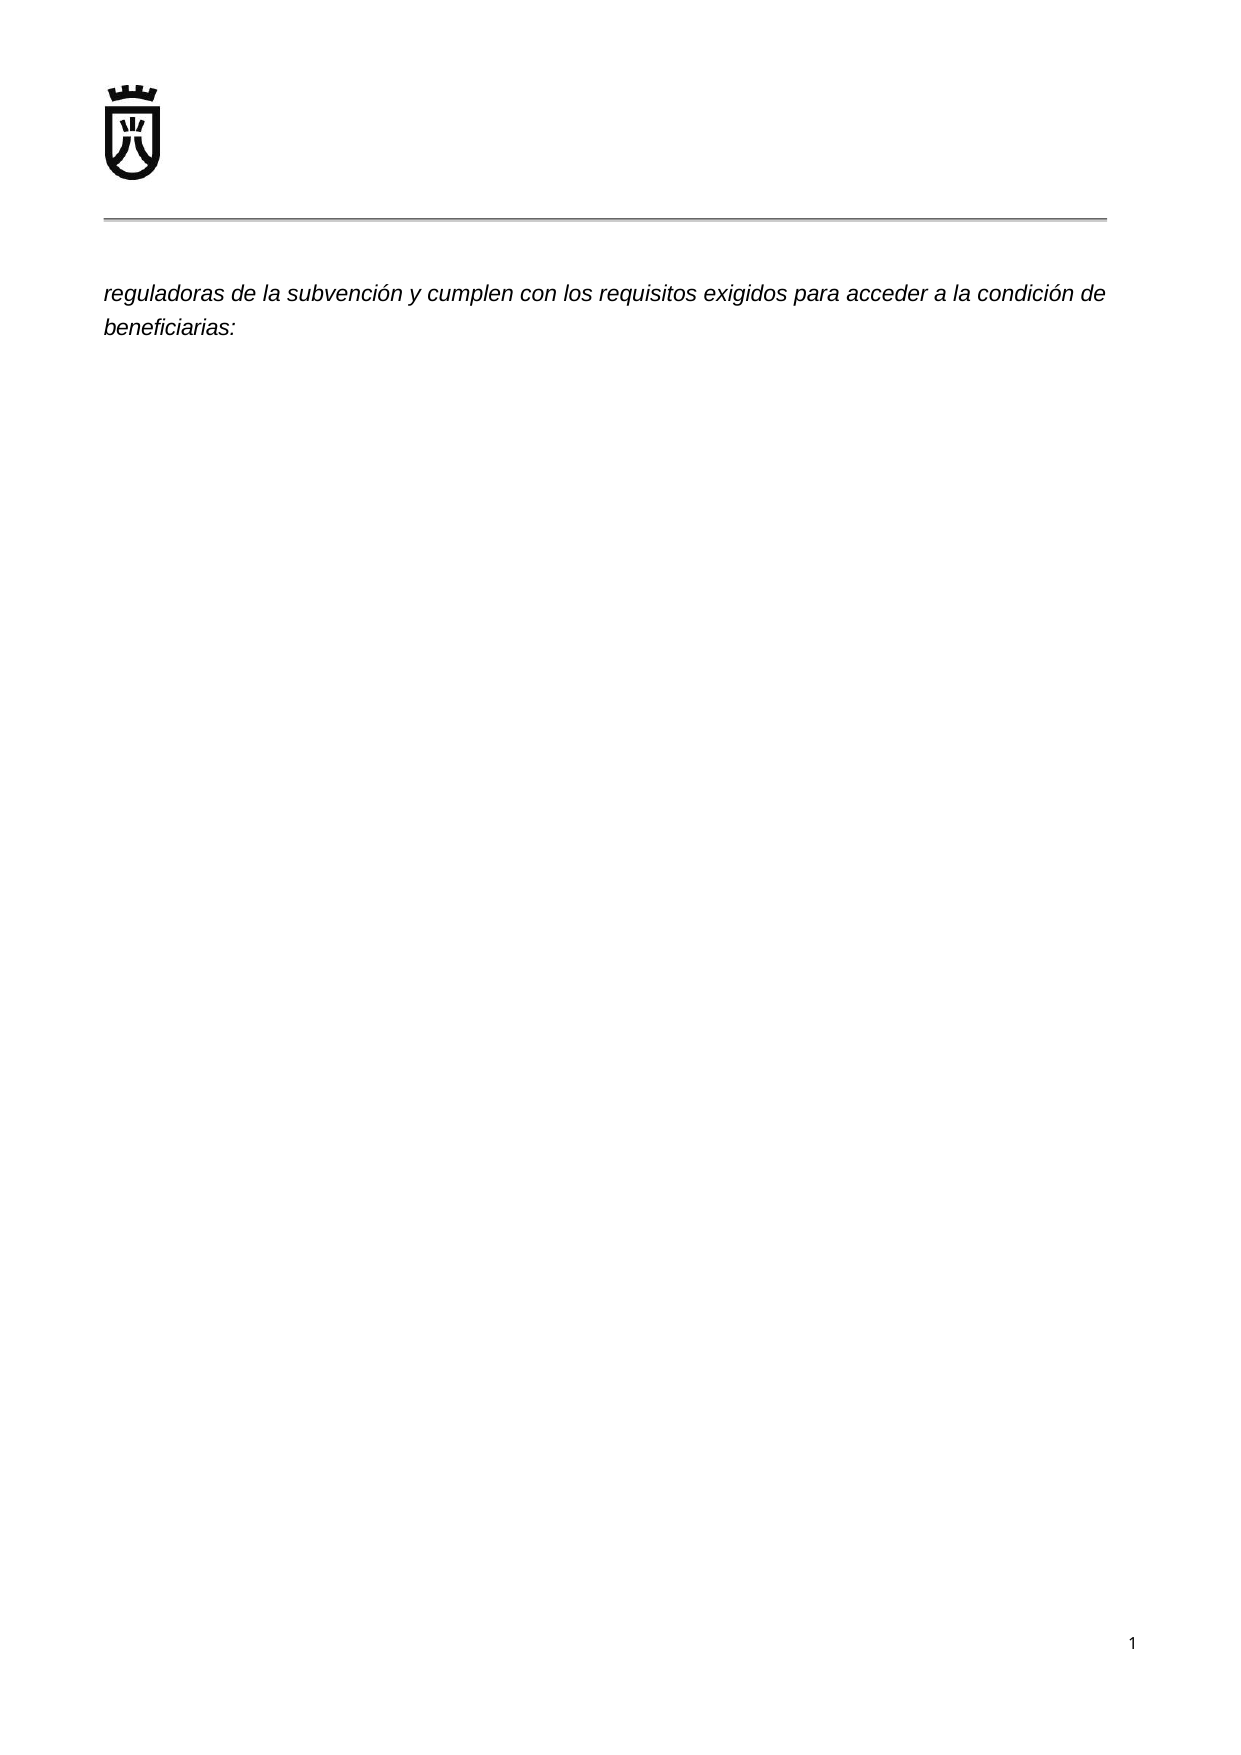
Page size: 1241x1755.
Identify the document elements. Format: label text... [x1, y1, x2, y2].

text reguladoras de la subvención y cumplen con los requisitos exigidos para acceder a la condición de beneficiarias: [103, 280, 1236, 341]
